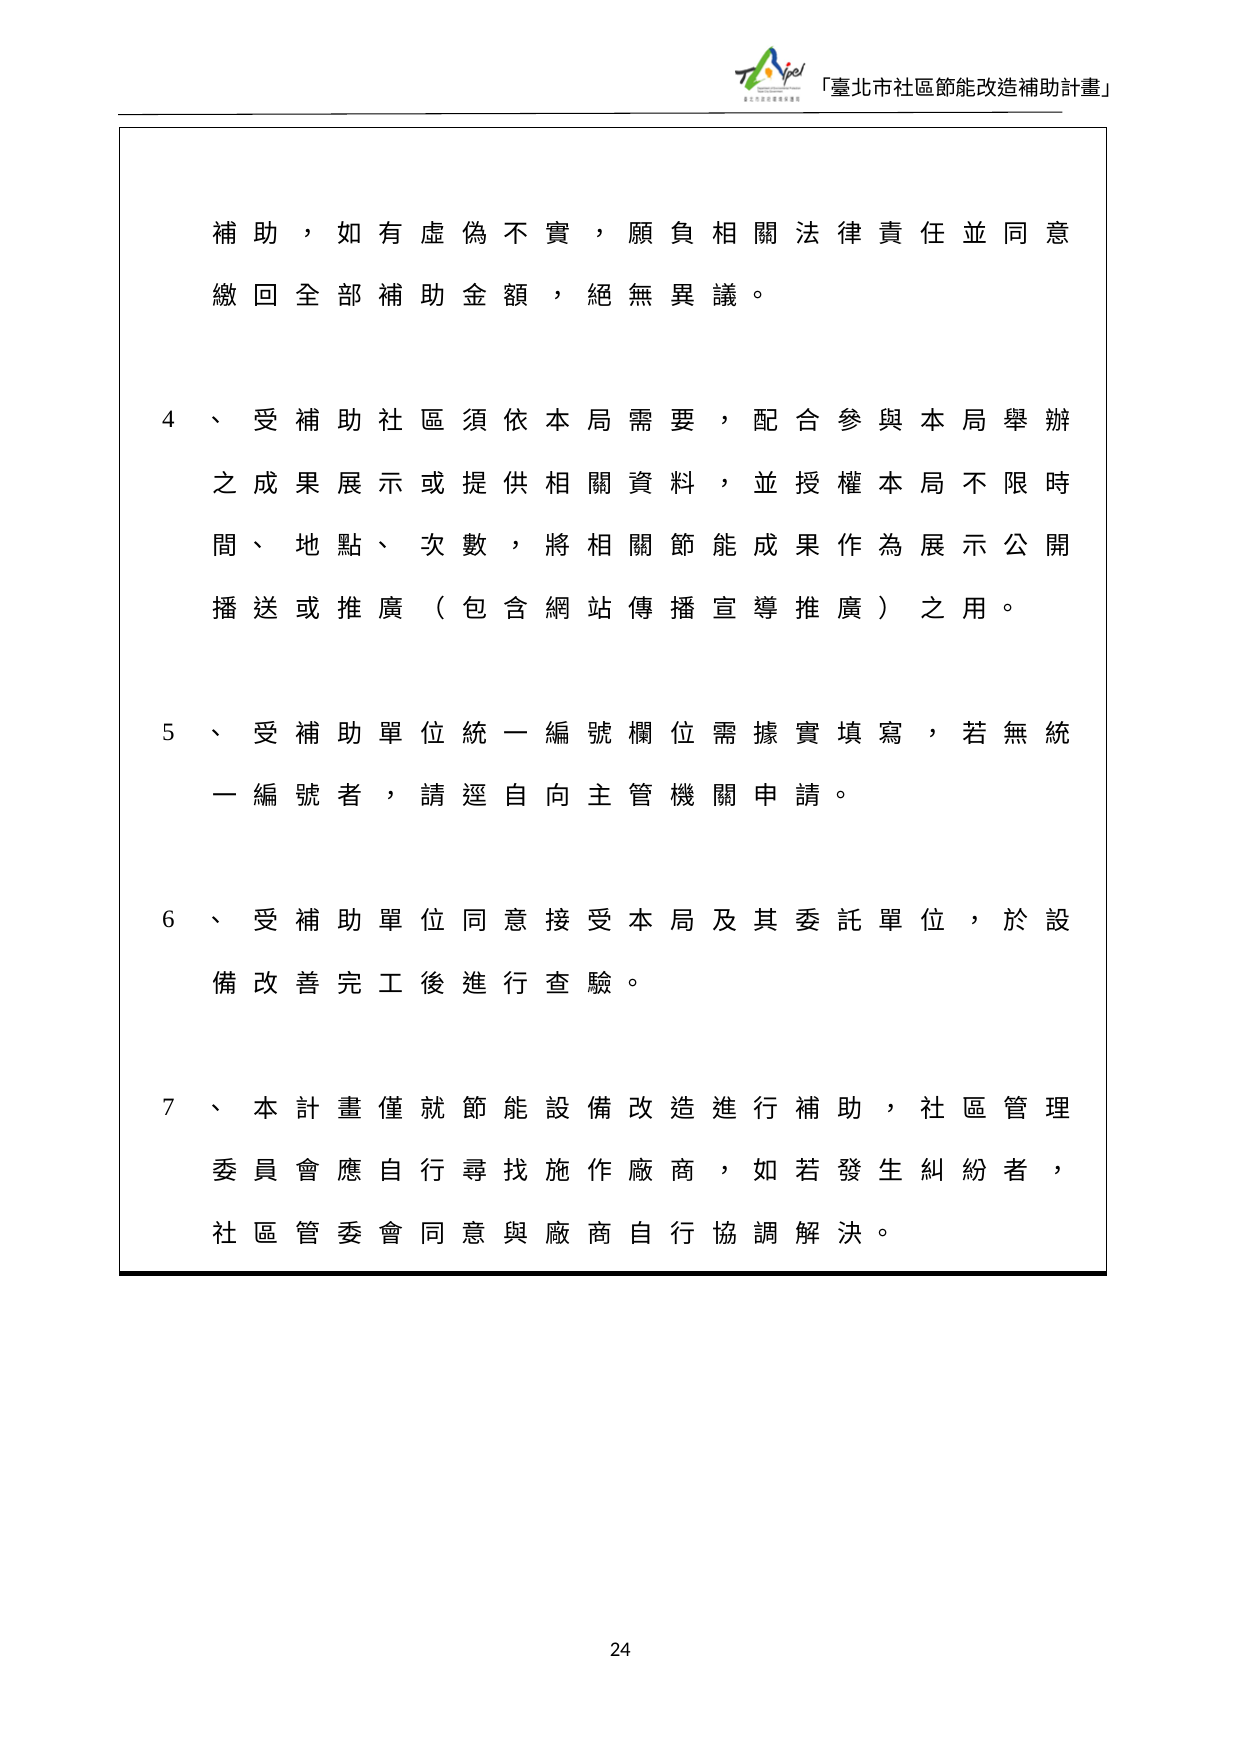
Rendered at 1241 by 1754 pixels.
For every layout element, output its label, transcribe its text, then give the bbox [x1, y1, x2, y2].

table_cell 補助，如有虛偽不實，願負相關法律責任並同意繳回全部補助金額，絕無異議。 受補助社區須依本局需要，配合參與本局舉辦之成果展示或提供相關資料，並授權本局不限時間、地點、次數，將相關節能成果作為展示公開播送或推廣（包含網站傳播宣導推廣）之用。 受補助單位統一編號欄位需據實填寫，若無統一編號者，請逕自向主管機關申請。 受補助單位同意接受本局及其委託單位，於設備改善完工後進行查驗。 本計畫僅就節能設備改造進行補助，社區管理委員會應自行尋找施作廠商，如若發生糾紛者，社區管委會同意與廠商自行協調解決。 [120, 128, 1106, 1271]
